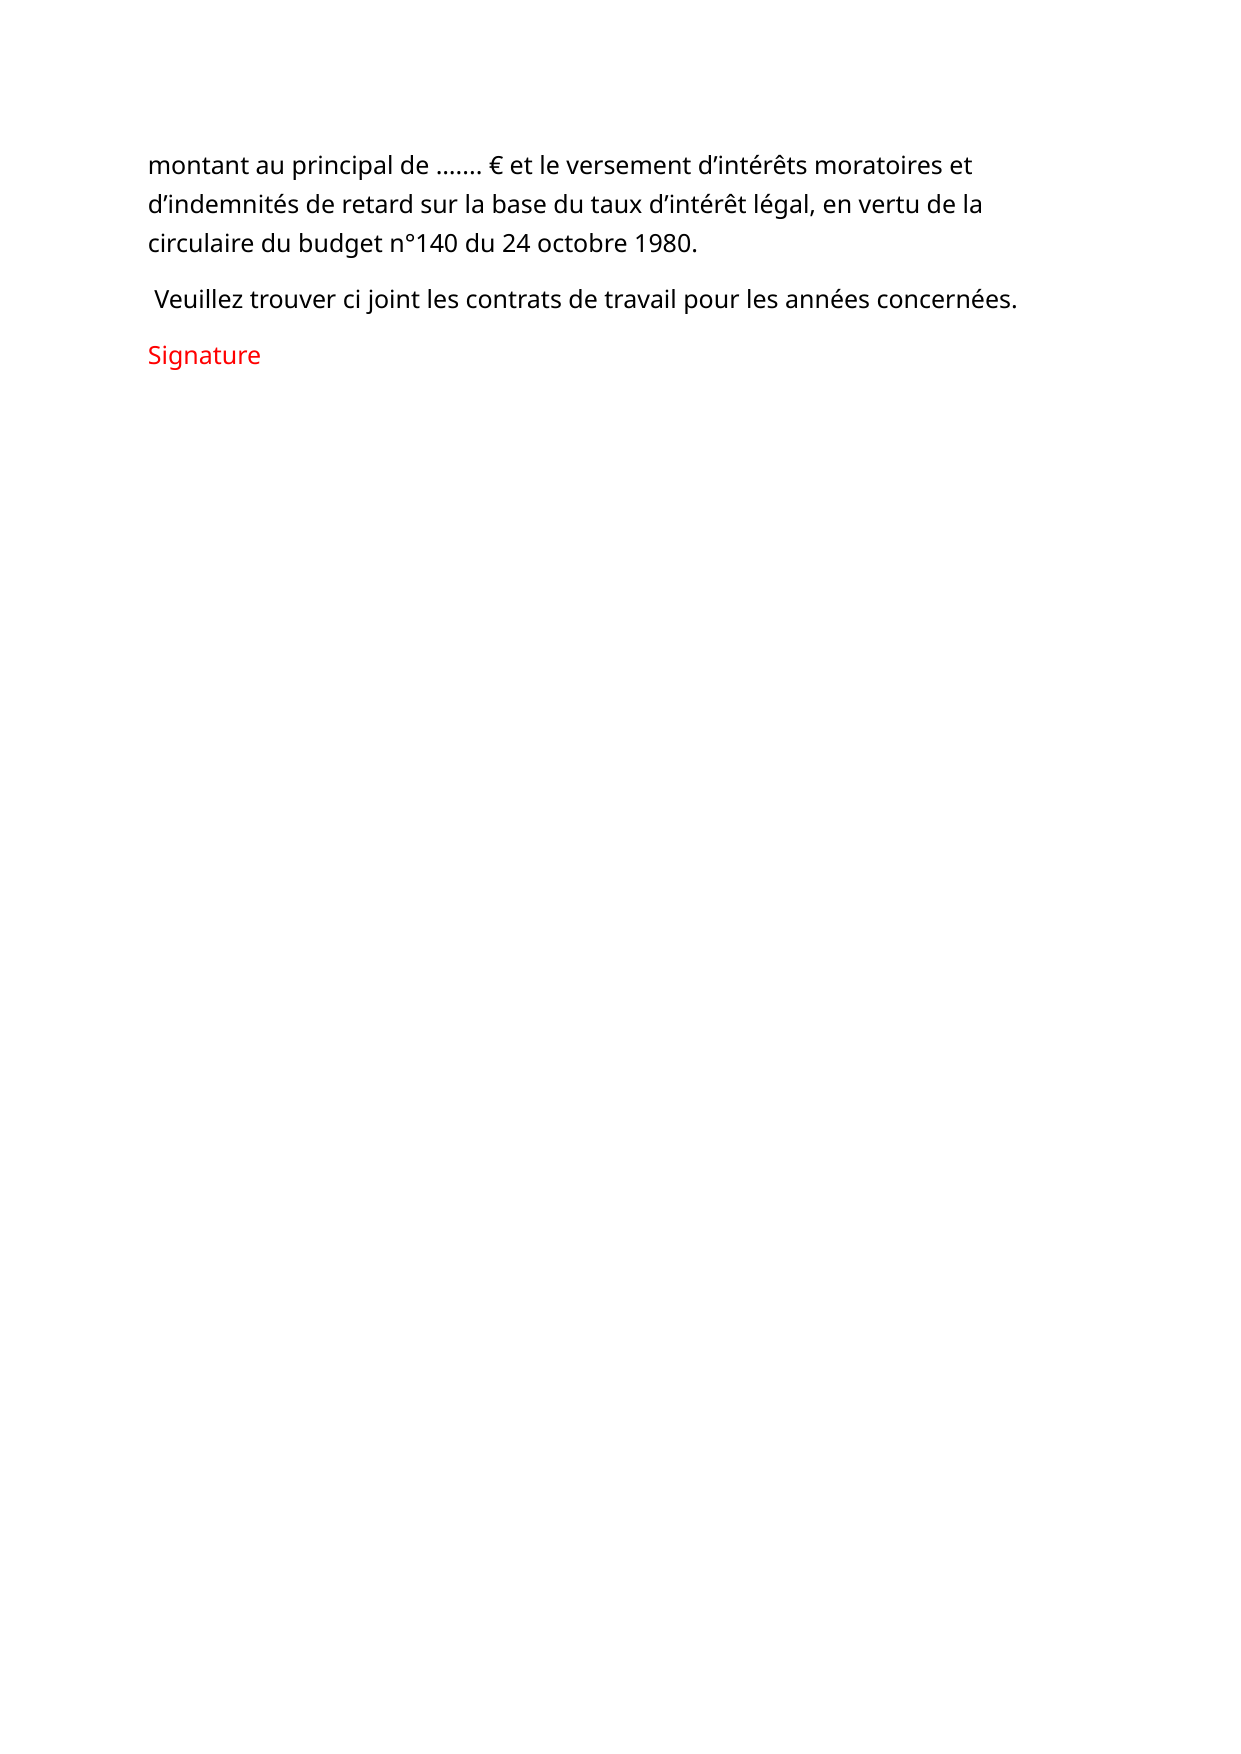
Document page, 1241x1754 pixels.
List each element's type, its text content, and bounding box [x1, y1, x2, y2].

text Signature [148, 338, 1093, 372]
text montant au principal de ….... € et le versement d’intérêts moratoires et d’indemnités de retard sur la base du taux d’intérêt légal, en vertu de la circulaire du budget n°140 du 24 octobre 1980. [148, 148, 1093, 260]
text Veuillez trouver ci joint les contrats de travail pour les années concernées. [148, 282, 1093, 316]
